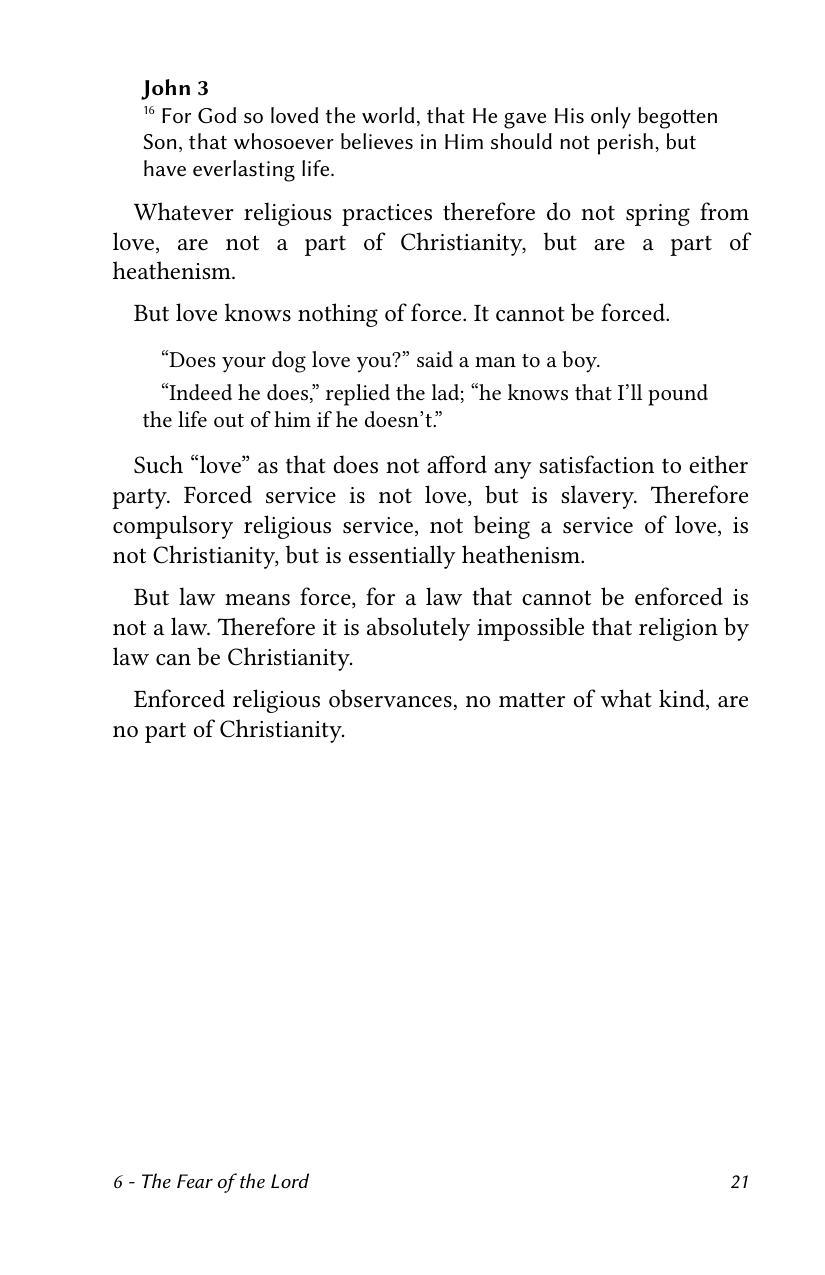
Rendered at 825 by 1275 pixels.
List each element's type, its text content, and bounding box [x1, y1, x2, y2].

text But law means force, for a law that cannot be enforced is not a law. Therefore it is absolutely impossible that religion by law can be Christianity. [112, 583, 750, 671]
text But love knows nothing of force. It cannot be forced. [112, 299, 750, 328]
text “Does your dog love you?” said a man to a boy. [142, 347, 720, 373]
text Whatever religious practices therefore do not spring from love, are not a part of Christianity, but are a part of heathenism. [112, 198, 750, 286]
text Enforced religious observances, no matter of what kind, are no part of Christianity. [112, 685, 750, 743]
text John 3 [142, 75, 750, 101]
text Such “love” as that does not afford any satisfaction to either party. Forced service is not love, but is slavery. Therefore compulsory religious service, not being a service of love, is not Christianity, but is essentially heathenism. [112, 451, 750, 569]
text 16 For God so loved the world, that He gave His only begotten Son, that whosoever believes in Him should not perish, but have everlasting life. [142, 103, 720, 182]
text “Indeed he does,” replied the lad; “he knows that I’ll pound the life out of him if he doesn’t.” [142, 380, 720, 433]
